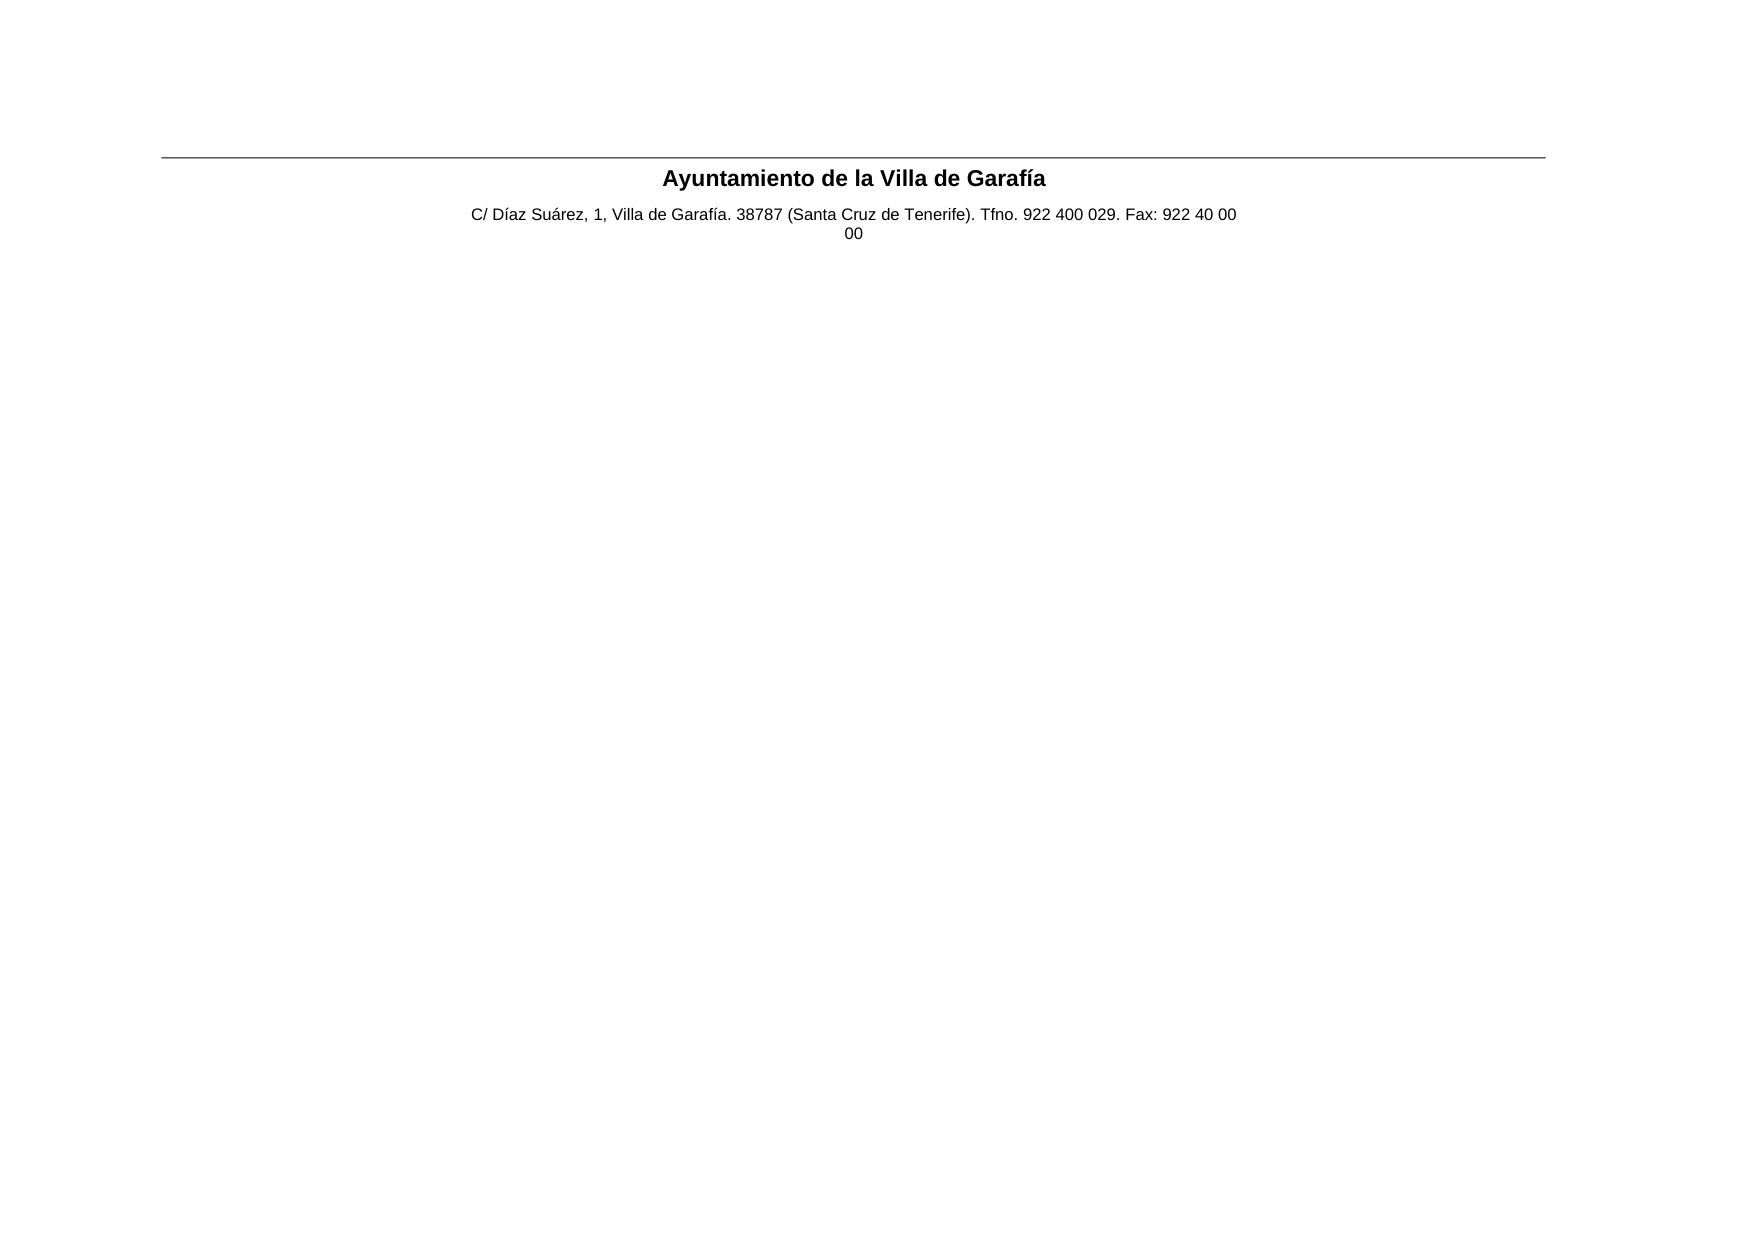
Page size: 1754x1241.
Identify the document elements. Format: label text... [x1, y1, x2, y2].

text C/ Díaz Suárez, 1, Villa de Garafía. 38787 (Santa Cruz de Tenerife). Tfno. 922 400 029. Fax: 922 40 00 00 [461, 204, 1246, 243]
text Ayuntamiento de la Villa de Garafía [498, 165, 1210, 192]
